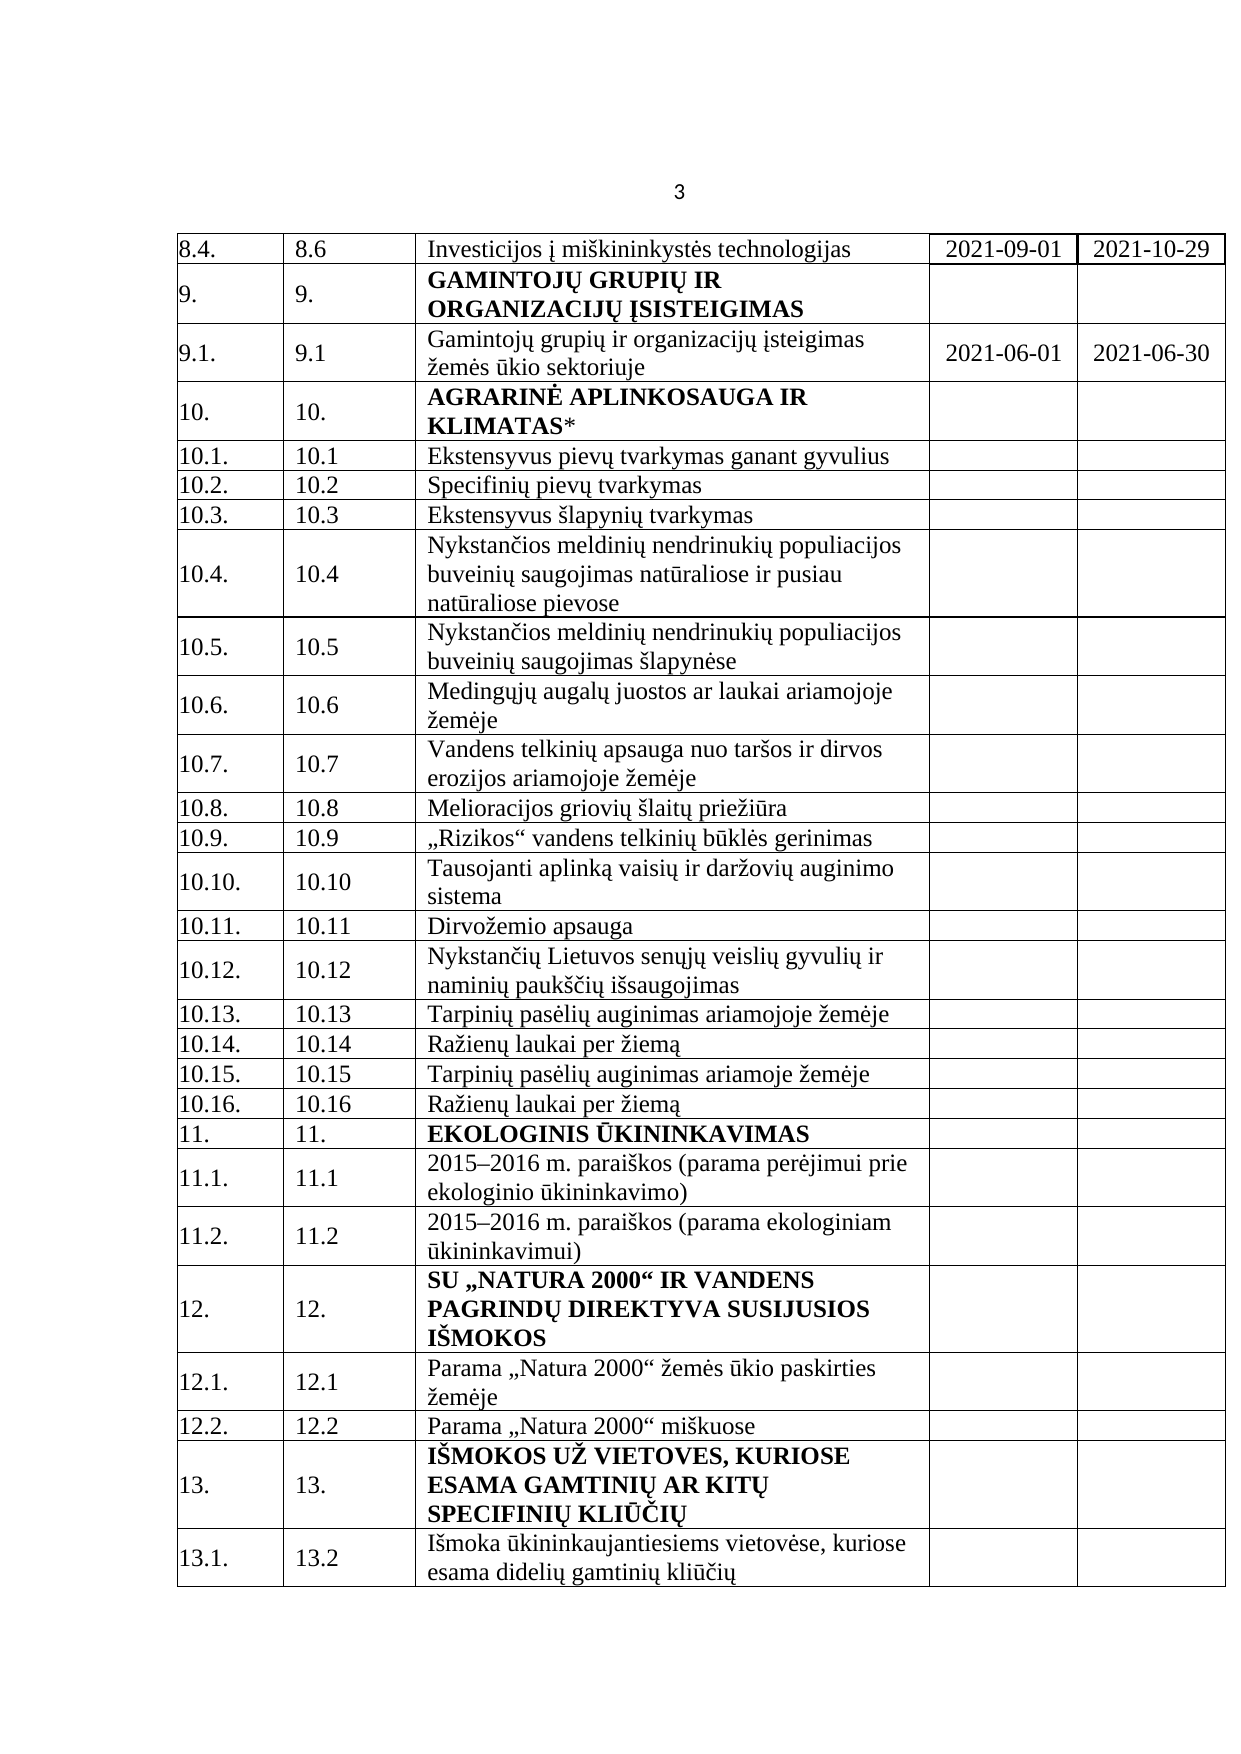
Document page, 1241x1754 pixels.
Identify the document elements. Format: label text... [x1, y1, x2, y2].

table_cell 11. [284, 1119, 415, 1147]
table_cell [930, 823, 1077, 852]
table_cell 9. [178, 264, 283, 323]
table_cell [1078, 1207, 1225, 1264]
table_cell [930, 265, 1077, 323]
table_cell 12.2 [284, 1411, 415, 1440]
table_cell [930, 382, 1077, 440]
table_cell [930, 1529, 1077, 1586]
table_cell 10.15 [284, 1059, 415, 1088]
table_cell 10.13 [284, 1000, 415, 1028]
table_cell Parama „Natura 2000“ žemės ūkio paskirties žemėje [416, 1353, 929, 1410]
table_cell 11.2. [178, 1207, 283, 1264]
table_cell [930, 1119, 1077, 1147]
table_cell 10.16. [178, 1089, 283, 1118]
table_cell 10.9. [178, 823, 283, 852]
table_cell [930, 1029, 1077, 1058]
table_cell [930, 735, 1077, 792]
table_cell [930, 1353, 1077, 1410]
table_cell [1078, 1411, 1225, 1440]
table_cell [1078, 1089, 1225, 1118]
table_cell 10.6 [284, 676, 415, 733]
table_cell 9. [284, 264, 415, 323]
table_cell 11.1 [284, 1149, 415, 1206]
table_cell 10.15. [178, 1059, 283, 1088]
table_cell 10.12 [284, 941, 415, 998]
table_cell 2015–2016 m. paraiškos (parama ekologiniam ūkininkavimui) [416, 1207, 929, 1264]
table_cell 2021-10-29 [1079, 235, 1224, 263]
table_cell 10.3. [178, 500, 283, 529]
table_cell Gamintojų grupių ir organizacijų įsteigimas žemės ūkio sektoriuje [416, 324, 929, 381]
table_cell [930, 471, 1077, 499]
table_cell 10.11. [178, 911, 283, 940]
table_cell Medingųjų augalų juostos ar laukai ariamojoje žemėje [416, 676, 929, 733]
table_cell 10.10. [178, 853, 283, 910]
table_cell [1078, 793, 1225, 822]
table_cell 10.2. [178, 471, 283, 499]
table_cell [1078, 382, 1225, 440]
table_cell 10.5. [178, 618, 283, 675]
table_cell 13.1. [178, 1529, 283, 1586]
table_cell [930, 618, 1077, 675]
table_cell Nykstančių Lietuvos senųjų veislių gyvulių ir naminių paukščių išsaugojimas [416, 941, 929, 998]
table_cell [930, 676, 1077, 733]
table_cell Išmoka ūkininkaujantiesiems vietovėse, kuriose esama didelių gamtinių kliūčių [416, 1529, 929, 1586]
table_cell 10.1 [284, 441, 415, 469]
table_cell 9.1. [178, 324, 283, 381]
table_cell 12.2. [178, 1411, 283, 1440]
table_cell Ekstensyvus šlapynių tvarkymas [416, 500, 929, 529]
table_cell [1078, 941, 1225, 998]
table_cell [1078, 1119, 1225, 1147]
table_cell 10.4 [284, 530, 415, 616]
table_cell [1078, 618, 1225, 675]
table_cell [930, 1411, 1077, 1440]
table_cell 11.2 [284, 1207, 415, 1264]
table_cell 10.11 [284, 911, 415, 940]
table_cell Dirvožemio apsauga [416, 911, 929, 940]
table_cell [1078, 1266, 1225, 1352]
table_cell [1078, 500, 1225, 529]
table_cell 10.3 [284, 500, 415, 529]
table_cell [1078, 823, 1225, 852]
table_cell [1078, 911, 1225, 940]
table_cell [1078, 676, 1225, 733]
table_cell 12. [178, 1266, 283, 1352]
table_cell 10.4. [178, 530, 283, 616]
table_cell SU „NATURA 2000“ IR VANDENS PAGRINDŲ DIREKTYVA SUSIJUSIOS IŠMOKOS [416, 1266, 929, 1352]
table_cell [930, 1207, 1077, 1264]
table_cell 8.6 [284, 234, 415, 263]
table_cell 13. [284, 1441, 415, 1527]
table_cell 11.1. [178, 1149, 283, 1206]
table_cell Ražienų laukai per žiemą [416, 1089, 929, 1118]
table_cell Nykstančios meldinių nendrinukių populiacijos buveinių saugojimas natūraliose ir pusiau natūraliose pievose [416, 530, 929, 616]
table_cell 10.2 [284, 471, 415, 499]
table_cell Vandens telkinių apsauga nuo taršos ir dirvos erozijos ariamojoje žemėje [416, 735, 929, 792]
table_cell [930, 441, 1077, 469]
table_cell Melioracijos griovių šlaitų priežiūra [416, 793, 929, 822]
table_cell 11. [178, 1119, 283, 1147]
table_cell 10.12. [178, 941, 283, 998]
table_cell 13.2 [284, 1529, 415, 1586]
table_cell Ekstensyvus pievų tvarkymas ganant gyvulius [416, 441, 929, 469]
table_cell 12.1. [178, 1353, 283, 1410]
table_cell 10.16 [284, 1089, 415, 1118]
table_cell 2021-06-30 [1078, 324, 1225, 381]
table_cell 10.14. [178, 1029, 283, 1058]
table_cell [1078, 1059, 1225, 1088]
table_cell [1078, 735, 1225, 792]
table_cell 10.5 [284, 618, 415, 675]
table_cell 8.4. [178, 234, 283, 263]
table_cell Nykstančios meldinių nendrinukių populiacijos buveinių saugojimas šlapynėse [416, 618, 929, 675]
table_cell 10. [178, 382, 283, 440]
table_cell 2015–2016 m. paraiškos (parama perėjimui prie ekologinio ūkininkavimo) [416, 1149, 929, 1206]
table_cell [1078, 1441, 1225, 1527]
table_cell 2021-09-01 [930, 235, 1076, 263]
table_cell Tarpinių pasėlių auginimas ariamoje žemėje [416, 1059, 929, 1088]
table_cell 10.1. [178, 441, 283, 469]
table_cell IŠMOKOS UŽ VIETOVES, KURIOSE ESAMA GAMTINIŲ AR KITŲ SPECIFINIŲ KLIŪČIŲ [416, 1441, 929, 1527]
table_cell 12. [284, 1266, 415, 1352]
table_cell [1078, 853, 1225, 910]
table_cell [930, 1266, 1077, 1352]
table_cell [930, 1149, 1077, 1206]
table_cell [930, 1089, 1077, 1118]
table_cell 10.9 [284, 823, 415, 852]
table_cell [1078, 530, 1225, 616]
table_cell 10.10 [284, 853, 415, 910]
table_cell GAMINTOJŲ GRUPIŲ IR ORGANIZACIJŲ ĮSISTEIGIMAS [416, 264, 929, 323]
table_cell Tarpinių pasėlių auginimas ariamojoje žemėje [416, 1000, 929, 1028]
table_cell 10. [284, 382, 415, 440]
table_cell [930, 1000, 1077, 1028]
table_cell [930, 853, 1077, 910]
table_cell AGRARINĖ APLINKOSAUGA IR KLIMATAS* [416, 382, 929, 440]
table_cell [1078, 265, 1225, 323]
table_cell Tausojanti aplinką vaisių ir daržovių auginimo sistema [416, 853, 929, 910]
table_cell [930, 911, 1077, 940]
table_cell 10.6. [178, 676, 283, 733]
table_cell [930, 530, 1077, 616]
table_cell „Rizikos“ vandens telkinių būklės gerinimas [416, 823, 929, 852]
table_cell [1078, 441, 1225, 469]
table_cell 9.1 [284, 324, 415, 381]
table_cell [930, 793, 1077, 822]
table_cell 10.7. [178, 735, 283, 792]
table_cell [1078, 1029, 1225, 1058]
table_cell [930, 1441, 1077, 1527]
table_cell [930, 1059, 1077, 1088]
table_cell Parama „Natura 2000“ miškuose [416, 1411, 929, 1440]
table_cell 10.8 [284, 793, 415, 822]
table_cell 10.8. [178, 793, 283, 822]
table_cell 13. [178, 1441, 283, 1527]
table_cell Ražienų laukai per žiemą [416, 1029, 929, 1058]
table_cell 12.1 [284, 1353, 415, 1410]
table_cell [930, 941, 1077, 998]
table_cell [1078, 1529, 1225, 1586]
table_cell [1078, 1000, 1225, 1028]
table_cell 2021-06-01 [930, 324, 1077, 381]
table_cell [930, 500, 1077, 529]
table_cell [1078, 1149, 1225, 1206]
table_cell [1078, 471, 1225, 499]
table_cell 10.14 [284, 1029, 415, 1058]
table_cell Investicijos į miškininkystės technologijas [416, 234, 929, 263]
table_cell 10.7 [284, 735, 415, 792]
table_cell EKOLOGINIS ŪKININKAVIMAS [416, 1119, 929, 1147]
table_cell Specifinių pievų tvarkymas [416, 471, 929, 499]
table_cell [1078, 1353, 1225, 1410]
table_cell 10.13. [178, 1000, 283, 1028]
